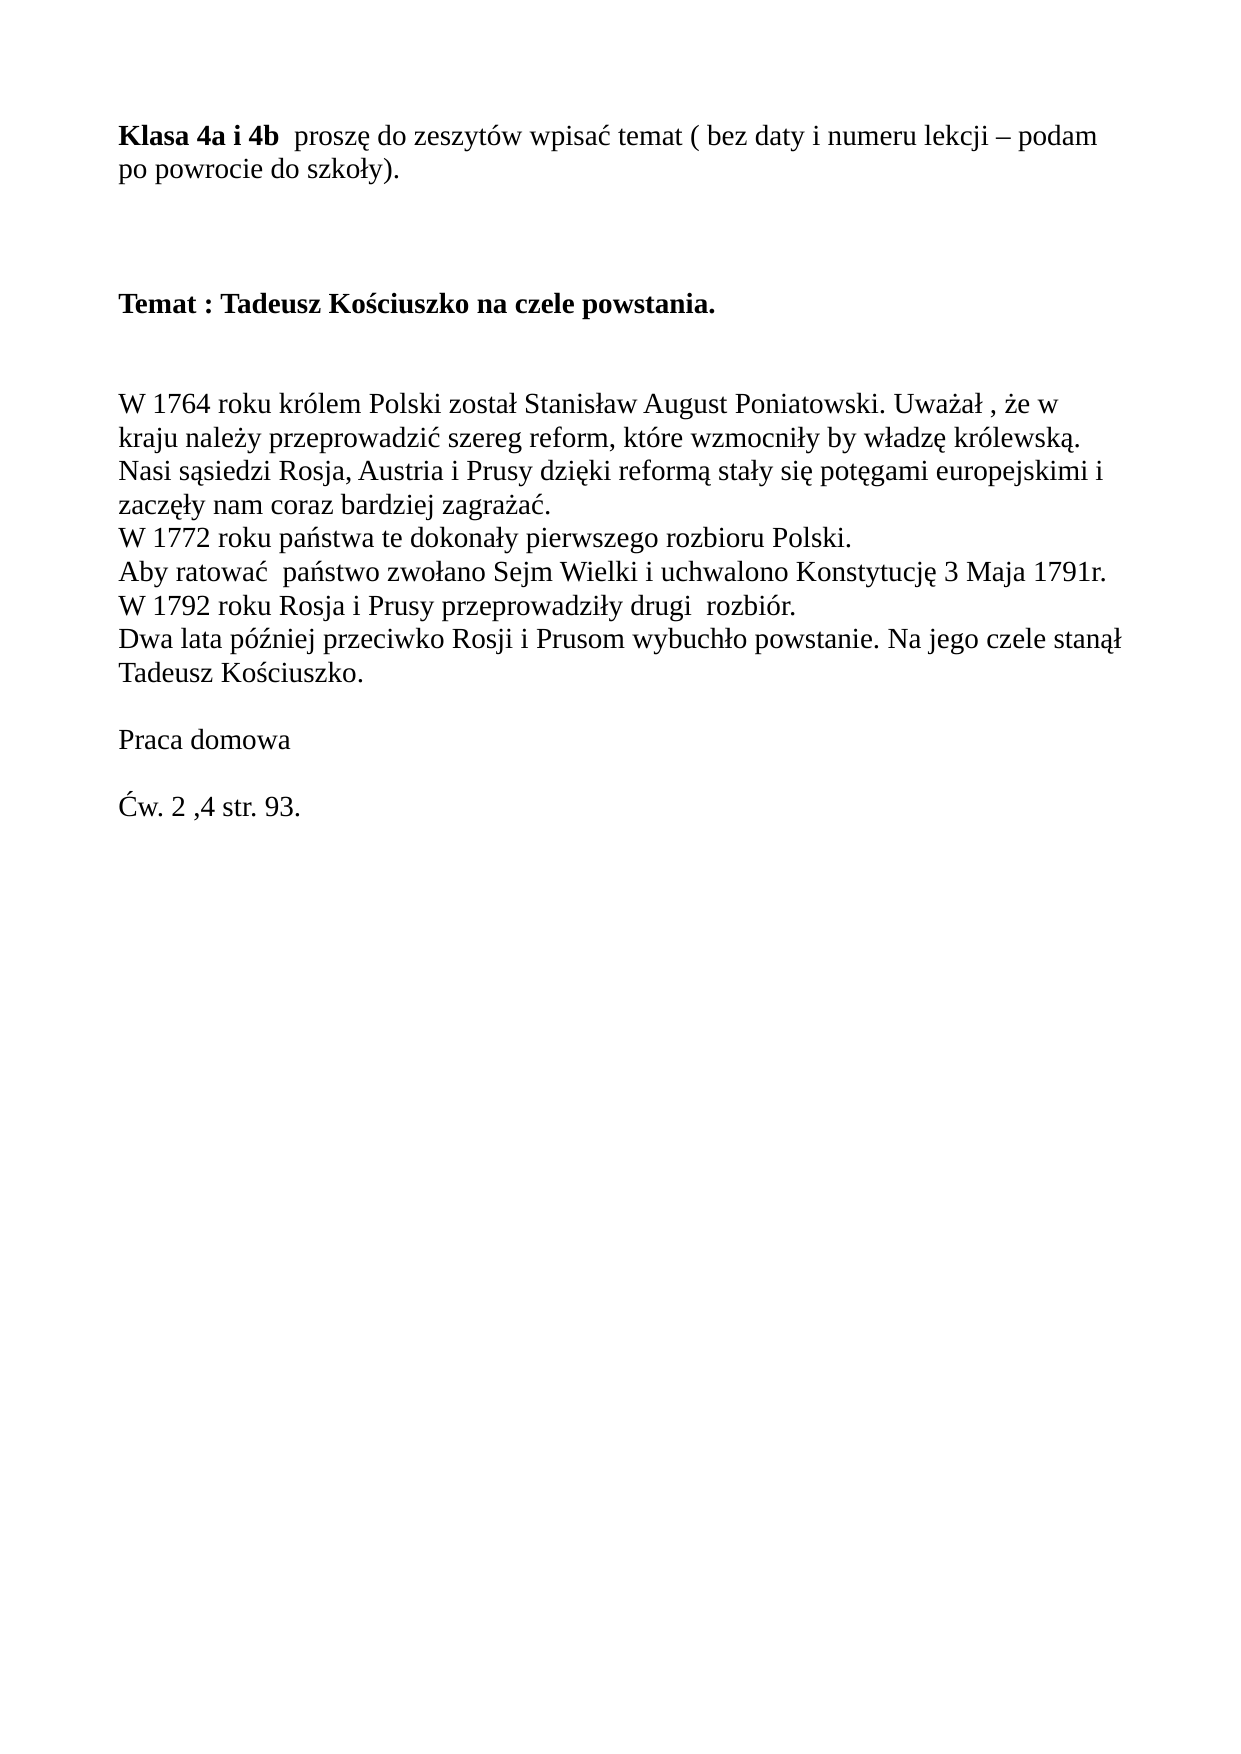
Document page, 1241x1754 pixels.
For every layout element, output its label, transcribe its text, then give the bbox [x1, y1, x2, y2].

text W 1772 roku państwa te dokonały pierwszego rozbioru Polski. [118, 521, 1122, 554]
text W 1764 roku królem Polski został Stanisław August Poniatowski. Uważał , że w kraju należy przeprowadzić szereg reform, które wzmocniły by władzę królewską. Nasi sąsiedzi Rosja, Austria i Prusy dzięki reformą stały się potęgami europejskimi i zaczęły nam coraz bardziej zagrażać. [118, 386, 1122, 521]
text Klasa 4a i 4b proszę do zeszytów wpisać temat ( bez daty i numeru lekcji – podam po powrocie do szkoły). [118, 118, 1122, 185]
text Dwa lata później przeciwko Rosji i Prusom wybuchło powstanie. Na jego czele stanął Tadeusz Kościuszko. [118, 621, 1122, 688]
text Praca domowa [118, 722, 1122, 755]
text Ćw. 2 ,4 str. 93. [118, 789, 1122, 822]
text Aby ratować państwo zwołano Sejm Wielki i uchwalono Konstytucję 3 Maja 1791r. W 1792 roku Rosja i Prusy przeprowadziły drugi rozbiór. [118, 554, 1122, 621]
text Temat : Tadeusz Kościuszko na czele powstania. [118, 286, 1122, 319]
